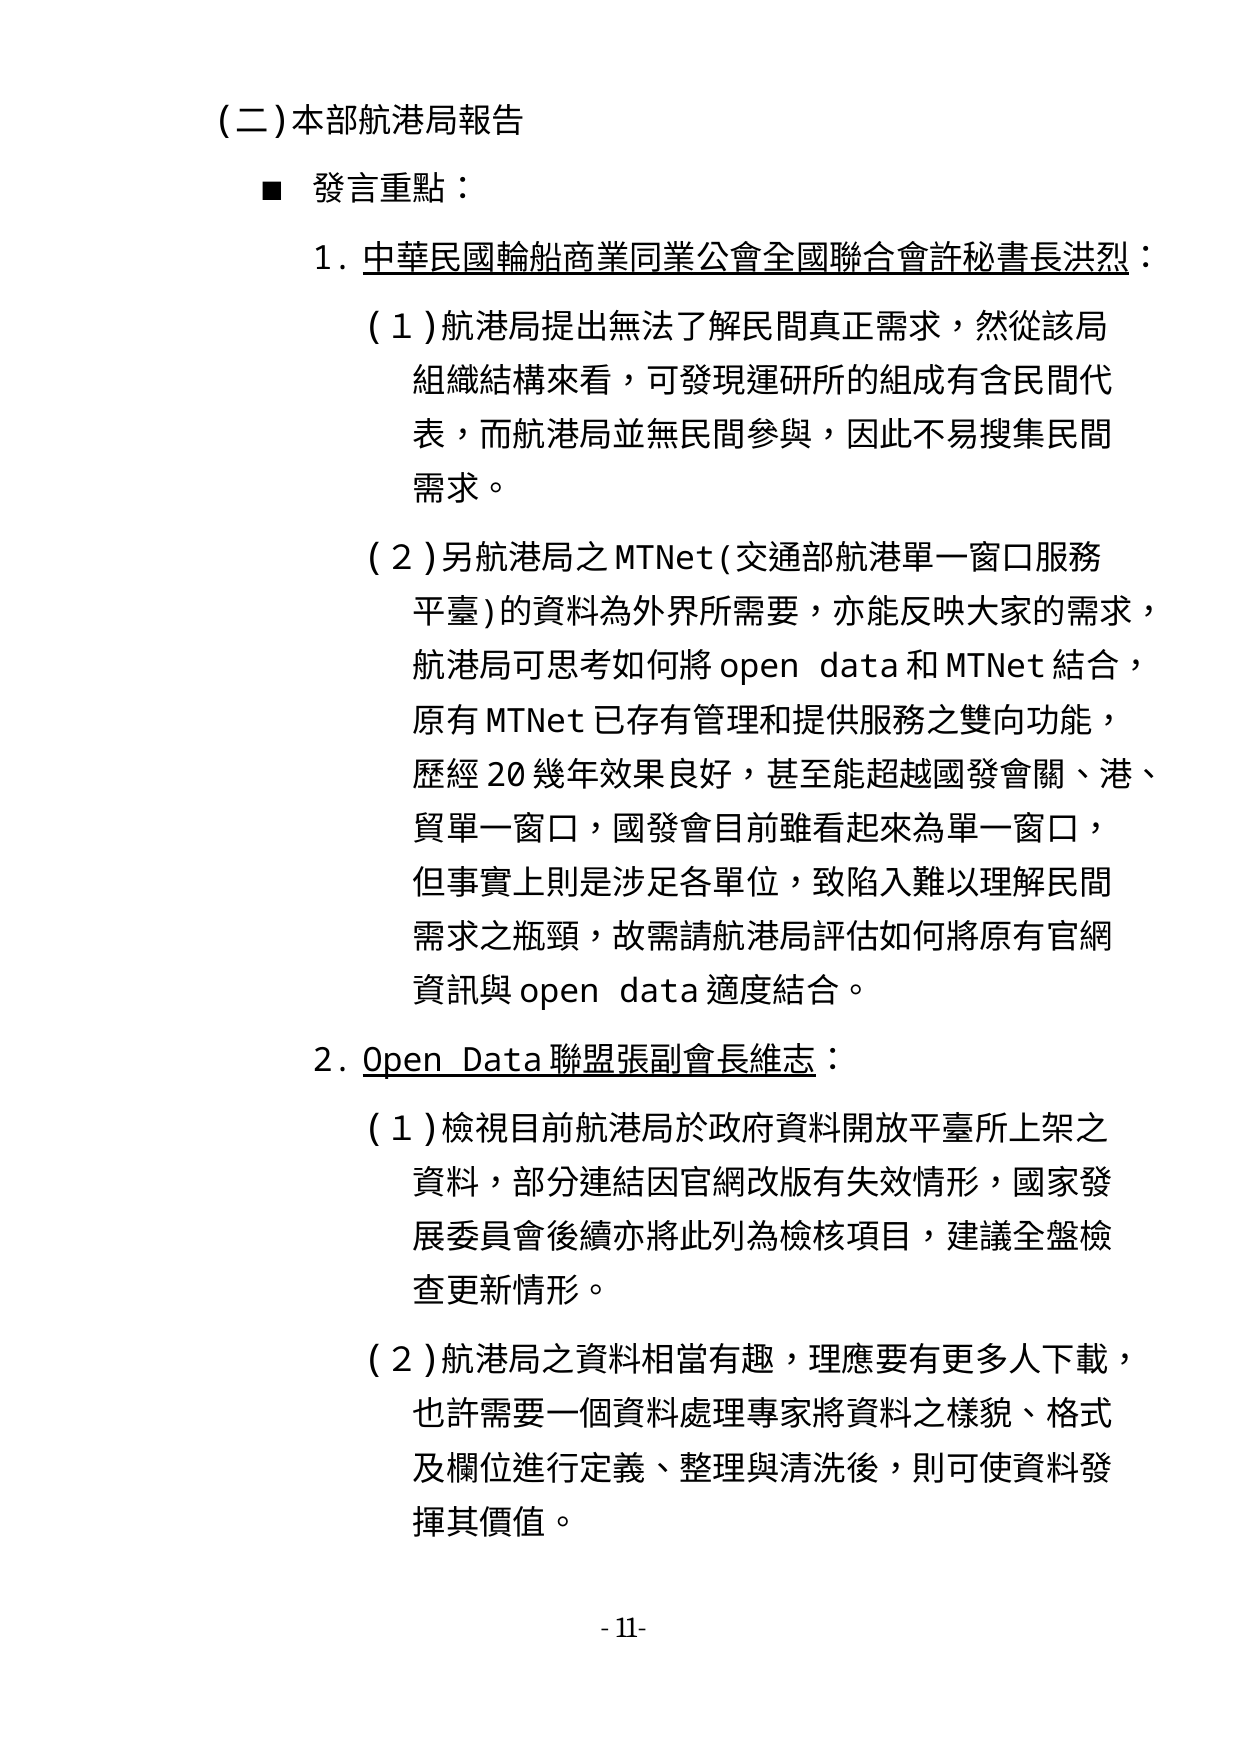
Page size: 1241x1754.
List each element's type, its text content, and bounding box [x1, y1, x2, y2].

list 本部航港局報告 [212, 89, 1134, 143]
list 航港局提出無法了解民間真正需求，然從該局組織結構來看，可發現運研所的組成有含民間代表，而航港局並無民間參與，因此不易搜集民間需求。 [362, 295, 1134, 512]
list 航港局之資料相當有趣，理應要有更多人下載，也許需要一個資料處理專家將資料之樣貌、格式及欄位進行定義、整理與清洗後，則可使資料發揮其價值。 [362, 1328, 1134, 1545]
list 另航港局之MTNet(交通部航港單一窗口服務平臺)的資料為外界所需要，亦能反映大家的需求，航港局可思考如何將open data和MTNet結合，原有MTNet已存有管理和提供服務之雙向功能，歷經20幾年效果良好，甚至能超越國發會關、港、貿單一窗口，國發會目前雖看起來為單一窗口，但事實上則是涉足各單位，致陷入難以理解民間需求之瓶頸，故需請航港局評估如何將原有官網資訊與open data適度結合。 [362, 526, 1134, 1014]
list Open Data聯盟張副會長維志： [312, 1028, 1134, 1082]
list 發言重點： [262, 157, 1134, 212]
list 中華民國輪船商業同業公會全國聯合會許秘書長洪烈： [312, 226, 1134, 280]
list 檢視目前航港局於政府資料開放平臺所上架之資料，部分連結因官網改版有失效情形，國家發展委員會後續亦將此列為檢核項目，建議全盤檢查更新情形。 [362, 1097, 1134, 1314]
